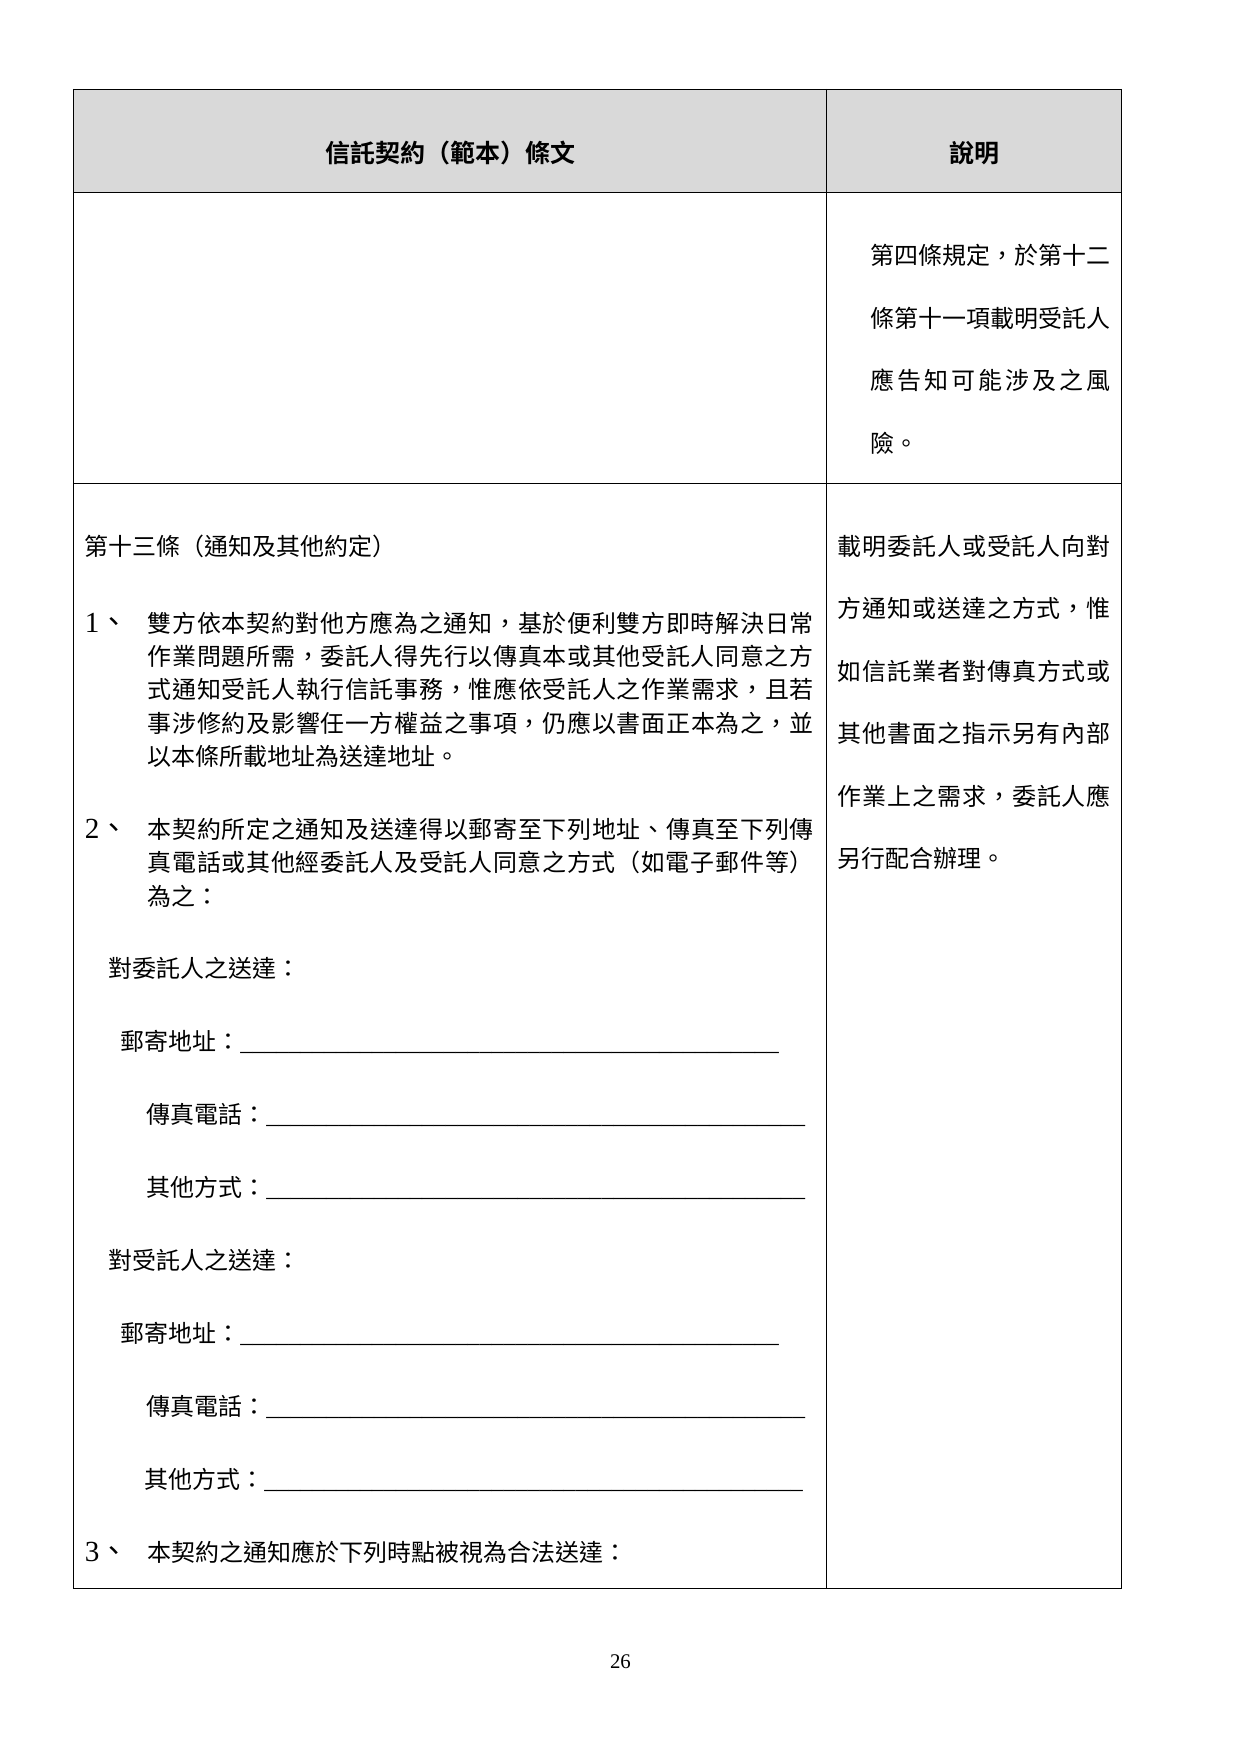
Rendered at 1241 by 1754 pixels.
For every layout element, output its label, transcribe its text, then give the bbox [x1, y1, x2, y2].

table_cell 依信託業法第十九條第一項第八款，載明受託人之義務與責任。 依信託業法第二十二條第一項，於第十二條第二項載明受託人之善良管理人注意義務與忠實義務。 參考類似性質之專營電子支付機構支付款項信託契約範本第十二條第五項，於第十二條第三項載明受託人不得保證信託財產本金之安全或最低收益率。 參考類似性質之專營電子支付機構支付款項信託契約範本第十二條第四項，於第十二條第四項載明受託人應依各方使用者之支付指示進行支付款項移轉作業，不得有遲延支付之行為。 依信託法第三十一條，於第十二條第五項載明受託人編製信託相關報表之約定。 參考類似性質之專營電子支付機構支付款項信託契約範本第十二條第七項，於第十二條第六項載明受託人於其認有必要時，得使第三人代為處理部分信託事務，惟僅就該第三人之選任與監督其職務之執行負其責任。 參考類似性質之專營電子支付機構支付款項信託契約範本第十二條第三項，於第十二條第七項載明信託財產因天災、戰事、市場因素、法令變更等不可抗力之事由或其他不可歸責於受託人之事由，致本信託財產之全部或一部發生毀損或滅失時，受託人不負損害賠償之責。 參考類似性質之專營電子支付機構支付款項信託契約範本第十二條第六項，於第十二條第八項載明委託人因辦理第三方支付服務業務與使用者所生之任何爭議或訴訟，概由委託人與使用者自行解決，受託人不負任何責任。 依信託業法施行細則第十四條第二項，於第十二條第九項載明保密之約定。 依中華民國信託業商業同業公會會員辦理信託業務之信託報酬及風險揭露應遵循事項第四條規定，於第十二條第十一項載明受託人應告知可能涉及之風險。 [827, 193, 1121, 482]
table_header 信託契約（範本）條文 [74, 90, 826, 192]
table_header 說明 [827, 90, 1121, 192]
table_cell 第十二條（受託人之義務與責任） 受託人聲明並擔保如下： 受託人係依中華民國法律設立及存續之公司，依法得從事本契約所定信託業務。 受託人已完成為簽訂及履行本契約所必要之公司內部程序，且受託人及代表或代理受託人簽署或履行本契約之自然人已取得為簽訂及履行本契約所需之一切授權、許可與核准。 受託人簽訂及履行本契約不違反任何法令或政府命令。 受託人履行本契約應依信託法、信託業法、其他相關法令、中華民國信託業商業同業公會（以下稱「信託公會」）相關規章及本契約約定，並負善良管理人之注意義務及忠實義務，履行本契約。 信託財產因運用管理所生之損益依法悉由委託人及受益人自行承擔，受託人不保證信託財產本金之安全或最低收益率，受託人依本契約所負之義務以信託財產為限。 受託人於接獲委託人依使用者之支付指示要求其進行支付款項移轉之通知後，應依委託人與受託人雙方約定之時程進行支付款項移轉作業。如因不可歸責於受託人之事由發生資訊傳輸設備異常（包括但不限於電話線路無法連線或資訊系統當機）或有其他不可抗力之事由（包括但不限於地震或電力中斷時）致受託人無法執行本契約或信託指示時，受託人應儘速將前述情事通知委託人，並於前述事由解除後，儘速依本契約約定或信託指示辦理相關事務，其遲延支付致發生任何損失，由委託人自行負擔。惟如因可歸責於受託人之事由致委託人、使用者及／或其他第三人受有損失，受託人應依其責任範圍負賠償責任。 受託人應就信託財產管理運用之收支計算及交易情形，於每月底結算，並編製收支計算表及信託財產目錄，於次月第Ｏ個營業日前送達委託人。 受託人於其認有必要時，得使第三人代為處理部分信託事務；受託人使第三人代為處理信託事務者，僅就該第三人之選任與監督其職務之執行負其責任。 信託財產因天災、戰事、市場因素、法令變更等不可抗力之事由或其他不可歸責於受託人之事由，致本信託財產之全部或一部發生毀損或滅失時，受託人不負損害賠償之責。 委託人因辦理第三方支付服務業務與使用者所生之任何爭議或訴訟（包括但不限於委託人是否踐行履約保證之義務，或存入信託專戶之網路買賣價金是否與網路買賣契約之約定相符等），概由委託人與使用者自行解決，受託人不負任何責任。 除本契約、相關法令或主管機關另有規定外，受託人對於因簽訂本契約所獲得有關委託人及其使用者之往來交易資料及其他相關資料，負有保密義務，並不得為契約履行範圍外之利用。 受託人如經委託人蒐集、處理或利用買賣任一方之個人資料時，僅得依委託人指示範圍及方式為之；但受託人自行蒐集、處理或利用者不在此限。 受託人辦理本信託業務相關應告知委託人之事項，詳如附件二。 [74, 193, 826, 482]
table_cell 第十三條（通知及其他約定） 雙方依本契約對他方應為之通知，基於便利雙方即時解決日常作業問題所需，委託人得先行以傳真本或其他受託人同意之方式通知受託人執行信託事務，惟應依受託人之作業需求，且若事涉修約及影響任一方權益之事項，仍應以書面正本為之，並以本條所載地址為送達地址。 本契約所定之通知及送達得以郵寄至下列地址、傳真至下列傳真電話或其他經委託人及受託人同意之方式（如電子郵件等）為之： 對委託人之送達： 郵寄地址：_____________________________________________ 傳真電話：_____________________________________________ 其他方式：_____________________________________________ 對受託人之送達： 郵寄地址：_____________________________________________ 傳真電話：_____________________________________________ 其他方式：_____________________________________________ 本契約之通知應於下列時點被視為合法送達： 若親自送達，則於交付之日；若以傳真方式傳送，則以發出且他方收到傳真之日。 若經由保證送達之快遞，則於該快遞保證送達之日；若以非保證送達之快遞時，則為一般社會通念認為經過日數為送達之日。 若任何上述視為合法送達之日為非營業日，則以次一營業日為合法送達之日。 任一方之地址、傳真電話或電子郵件有變更時，應即時通知他方當事人，如未依約通知者，不得以其變更對抗他方當事人，其他當事人以本條第二項所載資訊所為之通知，依前項約定視為已送達。 [74, 484, 826, 1588]
table_cell 載明委託人或受託人向對方通知或送達之方式，惟如信託業者對傳真方式或其他書面之指示另有內部作業上之需求，委託人應另行配合辦理。 [827, 484, 1121, 1588]
